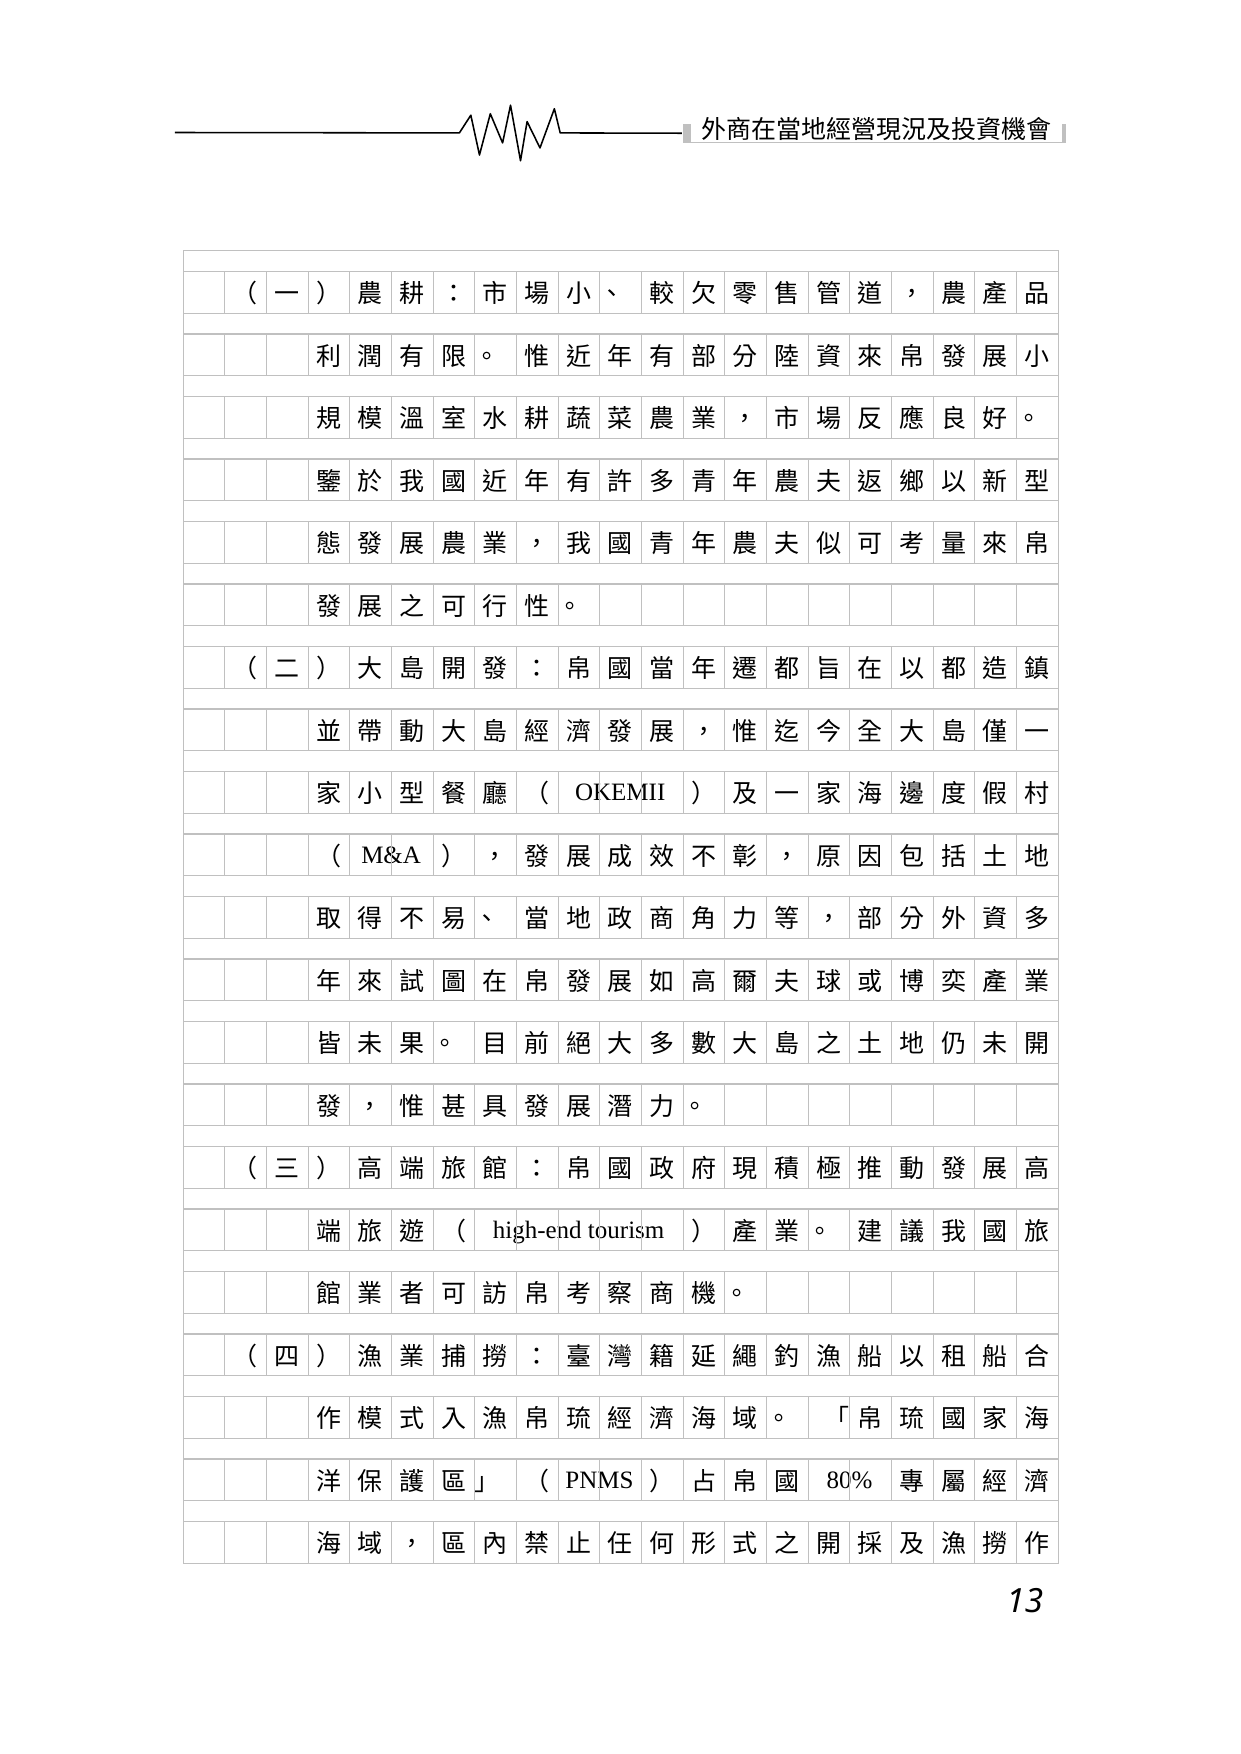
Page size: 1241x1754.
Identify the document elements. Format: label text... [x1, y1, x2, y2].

text （三）高端旅館：帛國政府現積極推動發展高端旅遊（high-end tourism）產業。建議我國旅館業者可訪帛考察商機。 [350, 1272, 391, 1313]
text （三）高端旅館：帛國政府現積極推動發展高端旅遊（high-end tourism）產業。建議我國旅館業者可訪帛考察商機。 [475, 1210, 516, 1250]
text （三）高端旅館：帛國政府現積極推動發展高端旅遊（high-end tourism）產業。建議我國旅館業者可訪帛考察商機。 [225, 1147, 266, 1188]
text （三）高端旅館：帛國政府現積極推動發展高端旅遊（high-end tourism）產業。建議我國旅館業者可訪帛考察商機。 [600, 1272, 641, 1313]
text （三）高端旅館：帛國政府現積極推動發展高端旅遊（high-end tourism）產業。建議我國旅館業者可訪帛考察商機。 [559, 1147, 599, 1188]
text （三）高端旅館：帛國政府現積極推動發展高端旅遊（high-end tourism）產業。建議我國旅館業者可訪帛考察商機。 [517, 1272, 558, 1313]
text （三）高端旅館：帛國政府現積極推動發展高端旅遊（high-end tourism）產業。建議我國旅館業者可訪帛考察商機。 [809, 1147, 849, 1188]
text （三）高端旅館：帛國政府現積極推動發展高端旅遊（high-end tourism）產業。建議我國旅館業者可訪帛考察商機。 [725, 1210, 766, 1250]
text （三）高端旅館：帛國政府現積極推動發展高端旅遊（high-end tourism）產業。建議我國旅館業者可訪帛考察商機。 [892, 1147, 933, 1188]
text （二）大島開發：帛國當年遷都旨在以都造鎮並帶動大島經濟發展，惟迄今全大島僅一家小型餐廳（OKEMII）及一家海邊度假村（M&A），發展成效不彰，原因包括土地取得不易、當地政商角力等，部分外資多年來試圖在帛發展如高爾夫球或博奕產業皆未果。目前絕大多數大島之土地仍未開發，惟甚具發展潛力。 [207, 689, 1058, 708]
text （一）農耕：市場小、較欠零售管道，農產品利潤有限。惟近年有部分陸資來帛發展小規模溫室水耕蔬菜農業，市場反應良好。鑒於我國近年有許多青年農夫返鄉以新型態發展農業，我國青年農夫似可考量來帛發展之可行性。 [207, 564, 1058, 583]
text （三）高端旅館：帛國政府現積極推動發展高端旅遊（high-end tourism）產業。建議我國旅館業者可訪帛考察商機。 [809, 1272, 849, 1313]
text （三）高端旅館：帛國政府現積極推動發展高端旅遊（high-end tourism）產業。建議我國旅館業者可訪帛考察商機。 [1017, 1147, 1058, 1188]
text （三）高端旅館：帛國政府現積極推動發展高端旅遊（high-end tourism）產業。建議我國旅館業者可訪帛考察商機。 [309, 1272, 349, 1313]
text （三）高端旅館：帛國政府現積極推動發展高端旅遊（high-end tourism）產業。建議我國旅館業者可訪帛考察商機。 [517, 1147, 558, 1188]
text （三）高端旅館：帛國政府現積極推動發展高端旅遊（high-end tourism）產業。建議我國旅館業者可訪帛考察商機。 [225, 1272, 266, 1313]
text （三）高端旅館：帛國政府現積極推動發展高端旅遊（high-end tourism）產業。建議我國旅館業者可訪帛考察商機。 [642, 1210, 683, 1250]
text （三）高端旅館：帛國政府現積極推動發展高端旅遊（high-end tourism）產業。建議我國旅館業者可訪帛考察商機。 [434, 1147, 474, 1188]
text （三）高端旅館：帛國政府現積極推動發展高端旅遊（high-end tourism）產業。建議我國旅館業者可訪帛考察商機。 [975, 1147, 1016, 1188]
text （三）高端旅館：帛國政府現積極推動發展高端旅遊（high-end tourism）產業。建議我國旅館業者可訪帛考察商機。 [850, 1210, 891, 1250]
text （三）高端旅館：帛國政府現積極推動發展高端旅遊（high-end tourism）產業。建議我國旅館業者可訪帛考察商機。 [267, 1210, 308, 1250]
text （一）農耕：市場小、較欠零售管道，農產品利潤有限。惟近年有部分陸資來帛發展小規模溫室水耕蔬菜農業，市場反應良好。鑒於我國近年有許多青年農夫返鄉以新型態發展農業，我國青年農夫似可考量來帛發展之可行性。 [207, 314, 1058, 333]
text （三）高端旅館：帛國政府現積極推動發展高端旅遊（high-end tourism）產業。建議我國旅館業者可訪帛考察商機。 [267, 1147, 308, 1188]
text （三）高端旅館：帛國政府現積極推動發展高端旅遊（high-end tourism）產業。建議我國旅館業者可訪帛考察商機。 [392, 1272, 433, 1313]
text （三）高端旅館：帛國政府現積極推動發展高端旅遊（high-end tourism）產業。建議我國旅館業者可訪帛考察商機。 [767, 1147, 808, 1188]
text （三）高端旅館：帛國政府現積極推動發展高端旅遊（high-end tourism）產業。建議我國旅館業者可訪帛考察商機。 [892, 1210, 933, 1250]
text （一）農耕：市場小、較欠零售管道，農產品利潤有限。惟近年有部分陸資來帛發展小規模溫室水耕蔬菜農業，市場反應良好。鑒於我國近年有許多青年農夫返鄉以新型態發展農業，我國青年農夫似可考量來帛發展之可行性。 [207, 376, 1058, 396]
text （二）大島開發：帛國當年遷都旨在以都造鎮並帶動大島經濟發展，惟迄今全大島僅一家小型餐廳（OKEMII）及一家海邊度假村（M&A），發展成效不彰，原因包括土地取得不易、當地政商角力等，部分外資多年來試圖在帛發展如高爾夫球或博奕產業皆未果。目前絕大多數大島之土地仍未開發，惟甚具發展潛力。 [207, 1064, 1058, 1083]
text （三）高端旅館：帛國政府現積極推動發展高端旅遊（high-end tourism）產業。建議我國旅館業者可訪帛考察商機。 [559, 1210, 599, 1250]
text （一）農耕：市場小、較欠零售管道，農產品利潤有限。惟近年有部分陸資來帛發展小規模溫室水耕蔬菜農業，市場反應良好。鑒於我國近年有許多青年農夫返鄉以新型態發展農業，我國青年農夫似可考量來帛發展之可行性。 [207, 501, 1058, 521]
text （三）高端旅館：帛國政府現積極推動發展高端旅遊（high-end tourism）產業。建議我國旅館業者可訪帛考察商機。 [517, 1210, 558, 1250]
text （三）高端旅館：帛國政府現積極推動發展高端旅遊（high-end tourism）產業。建議我國旅館業者可訪帛考察商機。 [684, 1272, 724, 1313]
text （三）高端旅館：帛國政府現積極推動發展高端旅遊（high-end tourism）產業。建議我國旅館業者可訪帛考察商機。 [934, 1147, 974, 1188]
text （三）高端旅館：帛國政府現積極推動發展高端旅遊（high-end tourism）產業。建議我國旅館業者可訪帛考察商機。 [767, 1272, 808, 1313]
text （三）高端旅館：帛國政府現積極推動發展高端旅遊（high-end tourism）產業。建議我國旅館業者可訪帛考察商機。 [975, 1272, 1016, 1313]
text （三）高端旅館：帛國政府現積極推動發展高端旅遊（high-end tourism）產業。建議我國旅館業者可訪帛考察商機。 [850, 1147, 891, 1188]
text （三）高端旅館：帛國政府現積極推動發展高端旅遊（high-end tourism）產業。建議我國旅館業者可訪帛考察商機。 [475, 1272, 516, 1313]
text （三）高端旅館：帛國政府現積極推動發展高端旅遊（high-end tourism）產業。建議我國旅館業者可訪帛考察商機。 [475, 1147, 516, 1188]
text （三）高端旅館：帛國政府現積極推動發展高端旅遊（high-end tourism）產業。建議我國旅館業者可訪帛考察商機。 [392, 1147, 433, 1188]
text （三）高端旅館：帛國政府現積極推動發展高端旅遊（high-end tourism）產業。建議我國旅館業者可訪帛考察商機。 [600, 1147, 641, 1188]
text （三）高端旅館：帛國政府現積極推動發展高端旅遊（high-end tourism）產業。建議我國旅館業者可訪帛考察商機。 [600, 1210, 641, 1250]
text （三）高端旅館：帛國政府現積極推動發展高端旅遊（high-end tourism）產業。建議我國旅館業者可訪帛考察商機。 [725, 1147, 766, 1188]
text （二）大島開發：帛國當年遷都旨在以都造鎮並帶動大島經濟發展，惟迄今全大島僅一家小型餐廳（OKEMII）及一家海邊度假村（M&A），發展成效不彰，原因包括土地取得不易、當地政商角力等，部分外資多年來試圖在帛發展如高爾夫球或博奕產業皆未果。目前絕大多數大島之土地仍未開發，惟甚具發展潛力。 [207, 626, 1058, 646]
text （三）高端旅館：帛國政府現積極推動發展高端旅遊（high-end tourism）產業。建議我國旅館業者可訪帛考察商機。 [207, 1189, 1058, 1208]
text （三）高端旅館：帛國政府現積極推動發展高端旅遊（high-end tourism）產業。建議我國旅館業者可訪帛考察商機。 [434, 1210, 474, 1250]
text （三）高端旅館：帛國政府現積極推動發展高端旅遊（high-end tourism）產業。建議我國旅館業者可訪帛考察商機。 [267, 1272, 308, 1313]
text （三）高端旅館：帛國政府現積極推動發展高端旅遊（high-end tourism）產業。建議我國旅館業者可訪帛考察商機。 [809, 1210, 849, 1250]
text （四）漁業捕撈：臺灣籍延繩釣漁船以租船合作模式入漁帛琉經濟海域。「帛琉國家海洋保護區」（PNMS）占帛國80%專屬經濟海域，區內禁止任何形式之開採及漁撈作業，另20%專屬經濟海域劃設為「國內漁場」（Domestic Fishing Zone, DFZ）供外國及本國漁船進行商業捕撈。PNMS實施後，造成我鮪延繩釣漁船業者出走密克羅尼西亞聯邦進行入漁合作或於公海作業，目前我在帛漁船代理商僅餘金禾船務持續運作中。 [207, 1439, 1058, 1458]
text （二）大島開發：帛國當年遷都旨在以都造鎮並帶動大島經濟發展，惟迄今全大島僅一家小型餐廳（OKEMII）及一家海邊度假村（M&A），發展成效不彰，原因包括土地取得不易、當地政商角力等，部分外資多年來試圖在帛發展如高爾夫球或博奕產業皆未果。目前絕大多數大島之土地仍未開發，惟甚具發展潛力。 [207, 876, 1058, 896]
text （二）大島開發：帛國當年遷都旨在以都造鎮並帶動大島經濟發展，惟迄今全大島僅一家小型餐廳（OKEMII）及一家海邊度假村（M&A），發展成效不彰，原因包括土地取得不易、當地政商角力等，部分外資多年來試圖在帛發展如高爾夫球或博奕產業皆未果。目前絕大多數大島之土地仍未開發，惟甚具發展潛力。 [207, 751, 1058, 771]
text （三）高端旅館：帛國政府現積極推動發展高端旅遊（high-end tourism）產業。建議我國旅館業者可訪帛考察商機。 [207, 1126, 1058, 1146]
text （三）高端旅館：帛國政府現積極推動發展高端旅遊（high-end tourism）產業。建議我國旅館業者可訪帛考察商機。 [934, 1210, 974, 1250]
text （三）高端旅館：帛國政府現積極推動發展高端旅遊（high-end tourism）產業。建議我國旅館業者可訪帛考察商機。 [207, 1251, 1058, 1271]
text （二）大島開發：帛國當年遷都旨在以都造鎮並帶動大島經濟發展，惟迄今全大島僅一家小型餐廳（OKEMII）及一家海邊度假村（M&A），發展成效不彰，原因包括土地取得不易、當地政商角力等，部分外資多年來試圖在帛發展如高爾夫球或博奕產業皆未果。目前絕大多數大島之土地仍未開發，惟甚具發展潛力。 [207, 939, 1058, 958]
text （三）高端旅館：帛國政府現積極推動發展高端旅遊（high-end tourism）產業。建議我國旅館業者可訪帛考察商機。 [350, 1147, 391, 1188]
text （三）高端旅館：帛國政府現積極推動發展高端旅遊（high-end tourism）產業。建議我國旅館業者可訪帛考察商機。 [225, 1210, 266, 1250]
text （二）大島開發：帛國當年遷都旨在以都造鎮並帶動大島經濟發展，惟迄今全大島僅一家小型餐廳（OKEMII）及一家海邊度假村（M&A），發展成效不彰，原因包括土地取得不易、當地政商角力等，部分外資多年來試圖在帛發展如高爾夫球或博奕產業皆未果。目前絕大多數大島之土地仍未開發，惟甚具發展潛力。 [207, 814, 1058, 833]
text （三）高端旅館：帛國政府現積極推動發展高端旅遊（high-end tourism）產業。建議我國旅館業者可訪帛考察商機。 [642, 1272, 683, 1313]
text （三）高端旅館：帛國政府現積極推動發展高端旅遊（high-end tourism）產業。建議我國旅館業者可訪帛考察商機。 [309, 1210, 349, 1250]
text （四）漁業捕撈：臺灣籍延繩釣漁船以租船合作模式入漁帛琉經濟海域。「帛琉國家海洋保護區」（PNMS）占帛國80%專屬經濟海域，區內禁止任何形式之開採及漁撈作業，另20%專屬經濟海域劃設為「國內漁場」（Domestic Fishing Zone, DFZ）供外國及本國漁船進行商業捕撈。PNMS實施後，造成我鮪延繩釣漁船業者出走密克羅尼西亞聯邦進行入漁合作或於公海作業，目前我在帛漁船代理商僅餘金禾船務持續運作中。 [207, 1501, 1058, 1521]
text （三）高端旅館：帛國政府現積極推動發展高端旅遊（high-end tourism）產業。建議我國旅館業者可訪帛考察商機。 [1017, 1210, 1058, 1250]
text （三）高端旅館：帛國政府現積極推動發展高端旅遊（high-end tourism）產業。建議我國旅館業者可訪帛考察商機。 [1017, 1272, 1058, 1313]
text （三）高端旅館：帛國政府現積極推動發展高端旅遊（high-end tourism）產業。建議我國旅館業者可訪帛考察商機。 [684, 1147, 724, 1188]
text （四）漁業捕撈：臺灣籍延繩釣漁船以租船合作模式入漁帛琉經濟海域。「帛琉國家海洋保護區」（PNMS）占帛國80%專屬經濟海域，區內禁止任何形式之開採及漁撈作業，另20%專屬經濟海域劃設為「國內漁場」（Domestic Fishing Zone, DFZ）供外國及本國漁船進行商業捕撈。PNMS實施後，造成我鮪延繩釣漁船業者出走密克羅尼西亞聯邦進行入漁合作或於公海作業，目前我在帛漁船代理商僅餘金禾船務持續運作中。 [207, 1376, 1058, 1396]
text （三）高端旅館：帛國政府現積極推動發展高端旅遊（high-end tourism）產業。建議我國旅館業者可訪帛考察商機。 [309, 1147, 349, 1188]
text （三）高端旅館：帛國政府現積極推動發展高端旅遊（high-end tourism）產業。建議我國旅館業者可訪帛考察商機。 [642, 1147, 683, 1188]
text （一）農耕：市場小、較欠零售管道，農產品利潤有限。惟近年有部分陸資來帛發展小規模溫室水耕蔬菜農業，市場反應良好。鑒於我國近年有許多青年農夫返鄉以新型態發展農業，我國青年農夫似可考量來帛發展之可行性。 [207, 251, 1058, 271]
text （三）高端旅館：帛國政府現積極推動發展高端旅遊（high-end tourism）產業。建議我國旅館業者可訪帛考察商機。 [434, 1272, 474, 1313]
text （二）大島開發：帛國當年遷都旨在以都造鎮並帶動大島經濟發展，惟迄今全大島僅一家小型餐廳（OKEMII）及一家海邊度假村（M&A），發展成效不彰，原因包括土地取得不易、當地政商角力等，部分外資多年來試圖在帛發展如高爾夫球或博奕產業皆未果。目前絕大多數大島之土地仍未開發，惟甚具發展潛力。 [207, 1001, 1058, 1021]
text （三）高端旅館：帛國政府現積極推動發展高端旅遊（high-end tourism）產業。建議我國旅館業者可訪帛考察商機。 [350, 1210, 391, 1250]
text （三）高端旅館：帛國政府現積極推動發展高端旅遊（high-end tourism）產業。建議我國旅館業者可訪帛考察商機。 [892, 1272, 933, 1313]
text （一）農耕：市場小、較欠零售管道，農產品利潤有限。惟近年有部分陸資來帛發展小規模溫室水耕蔬菜農業，市場反應良好。鑒於我國近年有許多青年農夫返鄉以新型態發展農業，我國青年農夫似可考量來帛發展之可行性。 [207, 439, 1058, 458]
text （三）高端旅館：帛國政府現積極推動發展高端旅遊（high-end tourism）產業。建議我國旅館業者可訪帛考察商機。 [767, 1210, 808, 1250]
text （三）高端旅館：帛國政府現積極推動發展高端旅遊（high-end tourism）產業。建議我國旅館業者可訪帛考察商機。 [559, 1272, 599, 1313]
text （三）高端旅館：帛國政府現積極推動發展高端旅遊（high-end tourism）產業。建議我國旅館業者可訪帛考察商機。 [392, 1210, 433, 1250]
text （三）高端旅館：帛國政府現積極推動發展高端旅遊（high-end tourism）產業。建議我國旅館業者可訪帛考察商機。 [684, 1210, 724, 1250]
text （三）高端旅館：帛國政府現積極推動發展高端旅遊（high-end tourism）產業。建議我國旅館業者可訪帛考察商機。 [934, 1272, 974, 1313]
text （三）高端旅館：帛國政府現積極推動發展高端旅遊（high-end tourism）產業。建議我國旅館業者可訪帛考察商機。 [725, 1272, 766, 1313]
text （四）漁業捕撈：臺灣籍延繩釣漁船以租船合作模式入漁帛琉經濟海域。「帛琉國家海洋保護區」（PNMS）占帛國80%專屬經濟海域，區內禁止任何形式之開採及漁撈作業，另20%專屬經濟海域劃設為「國內漁場」（Domestic Fishing Zone, DFZ）供外國及本國漁船進行商業捕撈。PNMS實施後，造成我鮪延繩釣漁船業者出走密克羅尼西亞聯邦進行入漁合作或於公海作業，目前我在帛漁船代理商僅餘金禾船務持續運作中。 [207, 1314, 1058, 1333]
text （三）高端旅館：帛國政府現積極推動發展高端旅遊（high-end tourism）產業。建議我國旅館業者可訪帛考察商機。 [975, 1210, 1016, 1250]
text （三）高端旅館：帛國政府現積極推動發展高端旅遊（high-end tourism）產業。建議我國旅館業者可訪帛考察商機。 [850, 1272, 891, 1313]
